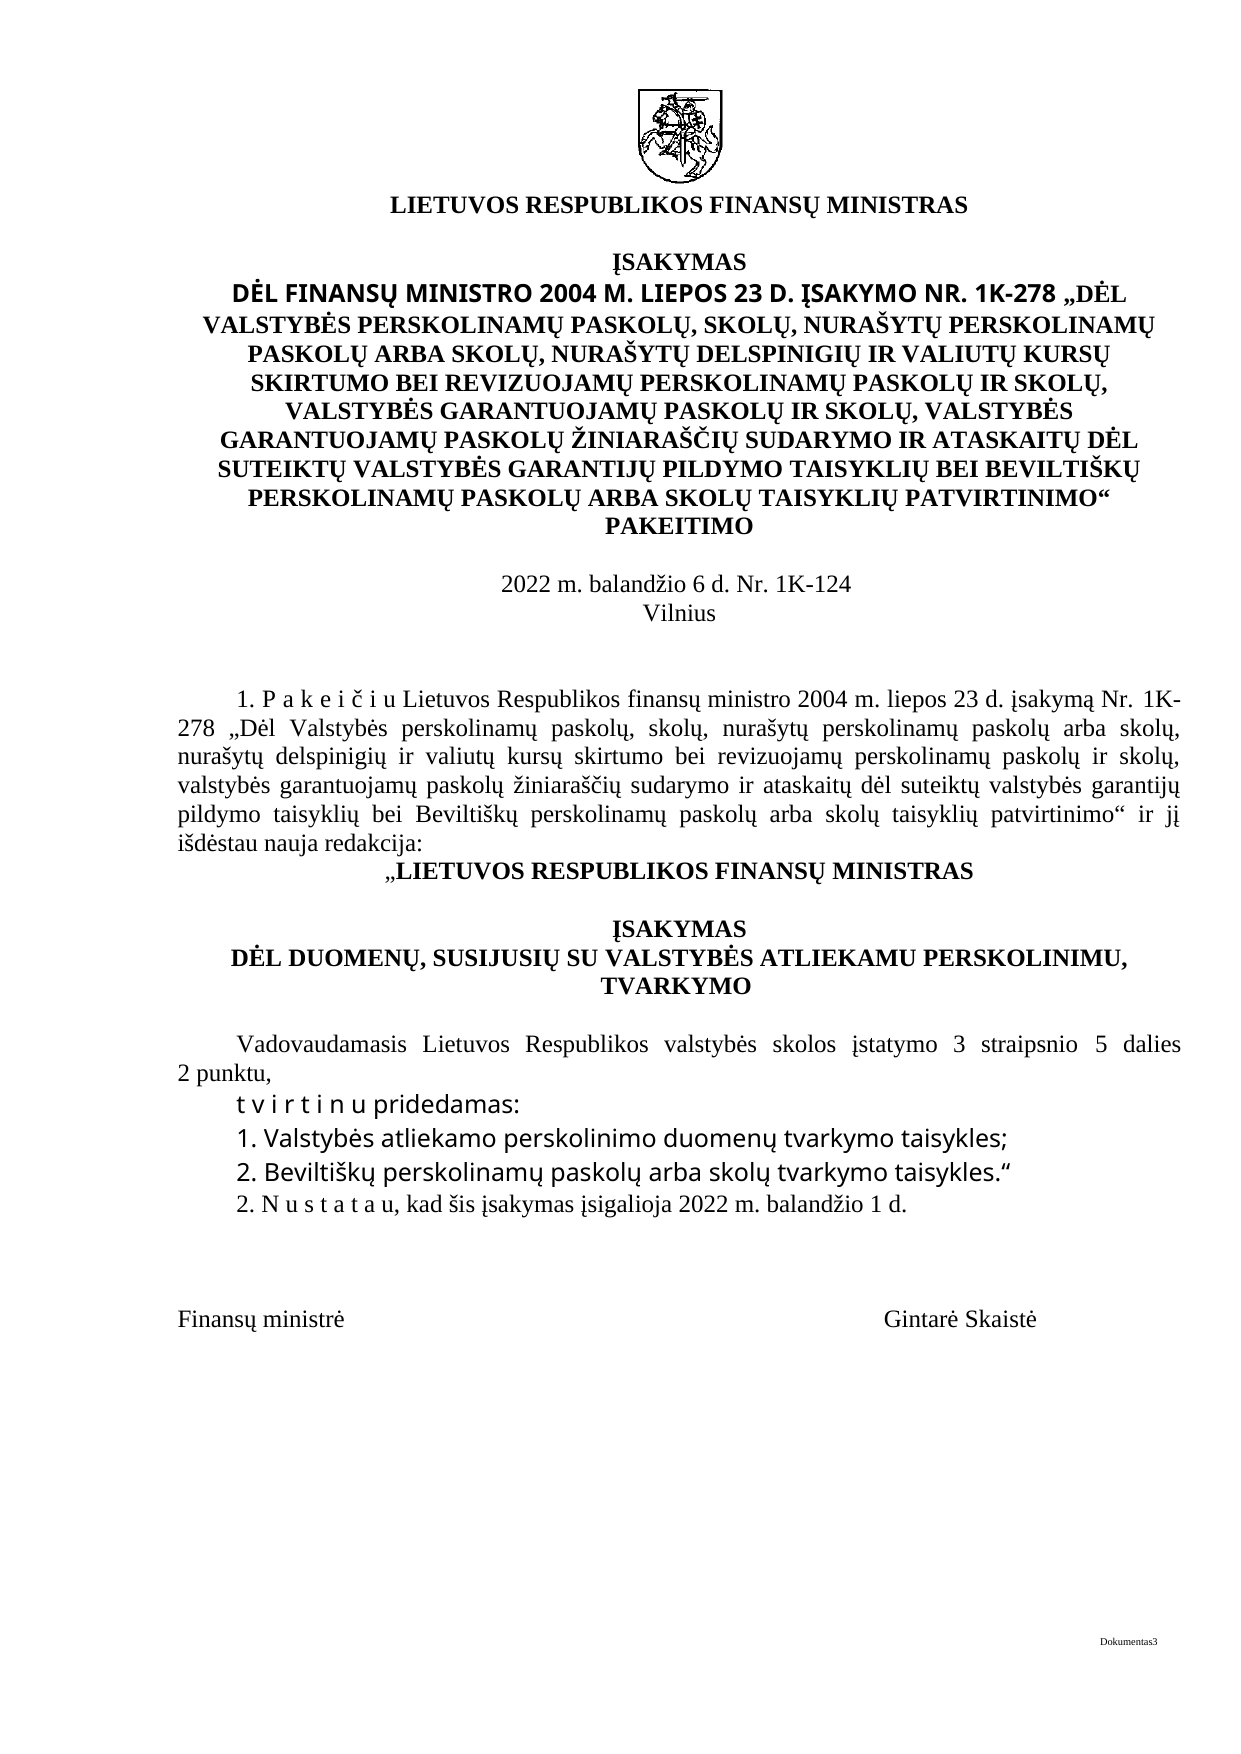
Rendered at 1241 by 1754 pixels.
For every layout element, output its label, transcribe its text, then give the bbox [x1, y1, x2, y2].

text ĮSAKYMAS [177, 247, 1181, 276]
text 1. Valstybės atliekamo perskolinimo duomenų tvarkymo taisykles; [177, 1121, 1181, 1154]
text DĖL FINANSŲ MINISTRO 2004 M. LIEPOS 23 D. ĮSAKYMO NR. 1K-278 „DĖL VALSTYBĖS PERSKOLINAMŲ PASKOLŲ, SKOLŲ, NURAŠYTŲ PERSKOLINAMŲ PASKOLŲ ARBA SKOLŲ, NURAŠYTŲ DELSPINIGIŲ IR VALIUTŲ KURSŲ SKIRTUMO BEI REVIZUOJAMŲ PERSKOLINAMŲ PASKOLŲ IR SKOLŲ, VALSTYBĖS GARANTUOJAMŲ PASKOLŲ IR SKOLŲ, VALSTYBĖS GARANTUOJAMŲ PASKOLŲ ŽINIARAŠČIŲ SUDARYMO IR ATASKAITŲ DĖL SUTEIKTŲ VALSTYBĖS GARANTIJŲ PILDYMO TAISYKLIŲ BEI BEVILTIŠKŲ PERSKOLINAMŲ PASKOLŲ ARBA SKOLŲ TAISYKLIŲ PATVIRTINIMO“ PAKEITIMO [177, 276, 1181, 540]
text 2022 m. balandžio 6 d. Nr. 1K-124 [177, 569, 1181, 598]
text 1. P a k e i č i u Lietuvos Respublikos finansų ministro 2004 m. liepos 23 d. įsakymą Nr. 1K-278 „Dėl Valstybės perskolinamų paskolų, skolų, nurašytų perskolinamų paskolų arba skolų, nurašytų delspinigių ir valiutų kursų skirtumo bei revizuojamų perskolinamų paskolų ir skolų, valstybės garantuojamų paskolų žiniaraščių sudarymo ir ataskaitų dėl suteiktų valstybės garantijų pildymo taisyklių bei Beviltiškų perskolinamų paskolų arba skolų taisyklių patvirtinimo“ ir jį išdėstau nauja redakcija: [177, 684, 1181, 856]
text Vadovaudamasis Lietuvos Respublikos valstybės skolos įstatymo 3 straipsnio 5 dalies 2 punktu, [177, 1029, 1181, 1086]
text LIETUVOS RESPUBLIKOS FINANSŲ MINISTRAS [177, 190, 1181, 219]
text ĮSAKYMAS [177, 914, 1181, 943]
text 2. N u s t a t a u, kad šis įsakymas įsigalioja 2022 m. balandžio 1 d. [177, 1189, 1181, 1217]
text DĖL DUOMENŲ, SUSIJUSIŲ SU VALSTYBĖS ATLIEKAMU PERSKOLINIMU, TVARKYMO [177, 943, 1181, 1000]
text 2. Beviltiškų perskolinamų paskolų arba skolų tvarkymo taisykles.“ [177, 1154, 1181, 1189]
text Vilnius [177, 598, 1181, 626]
text „LIETUVOS RESPUBLIKOS FINANSŲ MINISTRAS [177, 856, 1181, 885]
text t v i r t i n u pridedamas: [177, 1086, 1181, 1121]
text Finansų ministrė Gintarė Skaistė [177, 1304, 1181, 1332]
